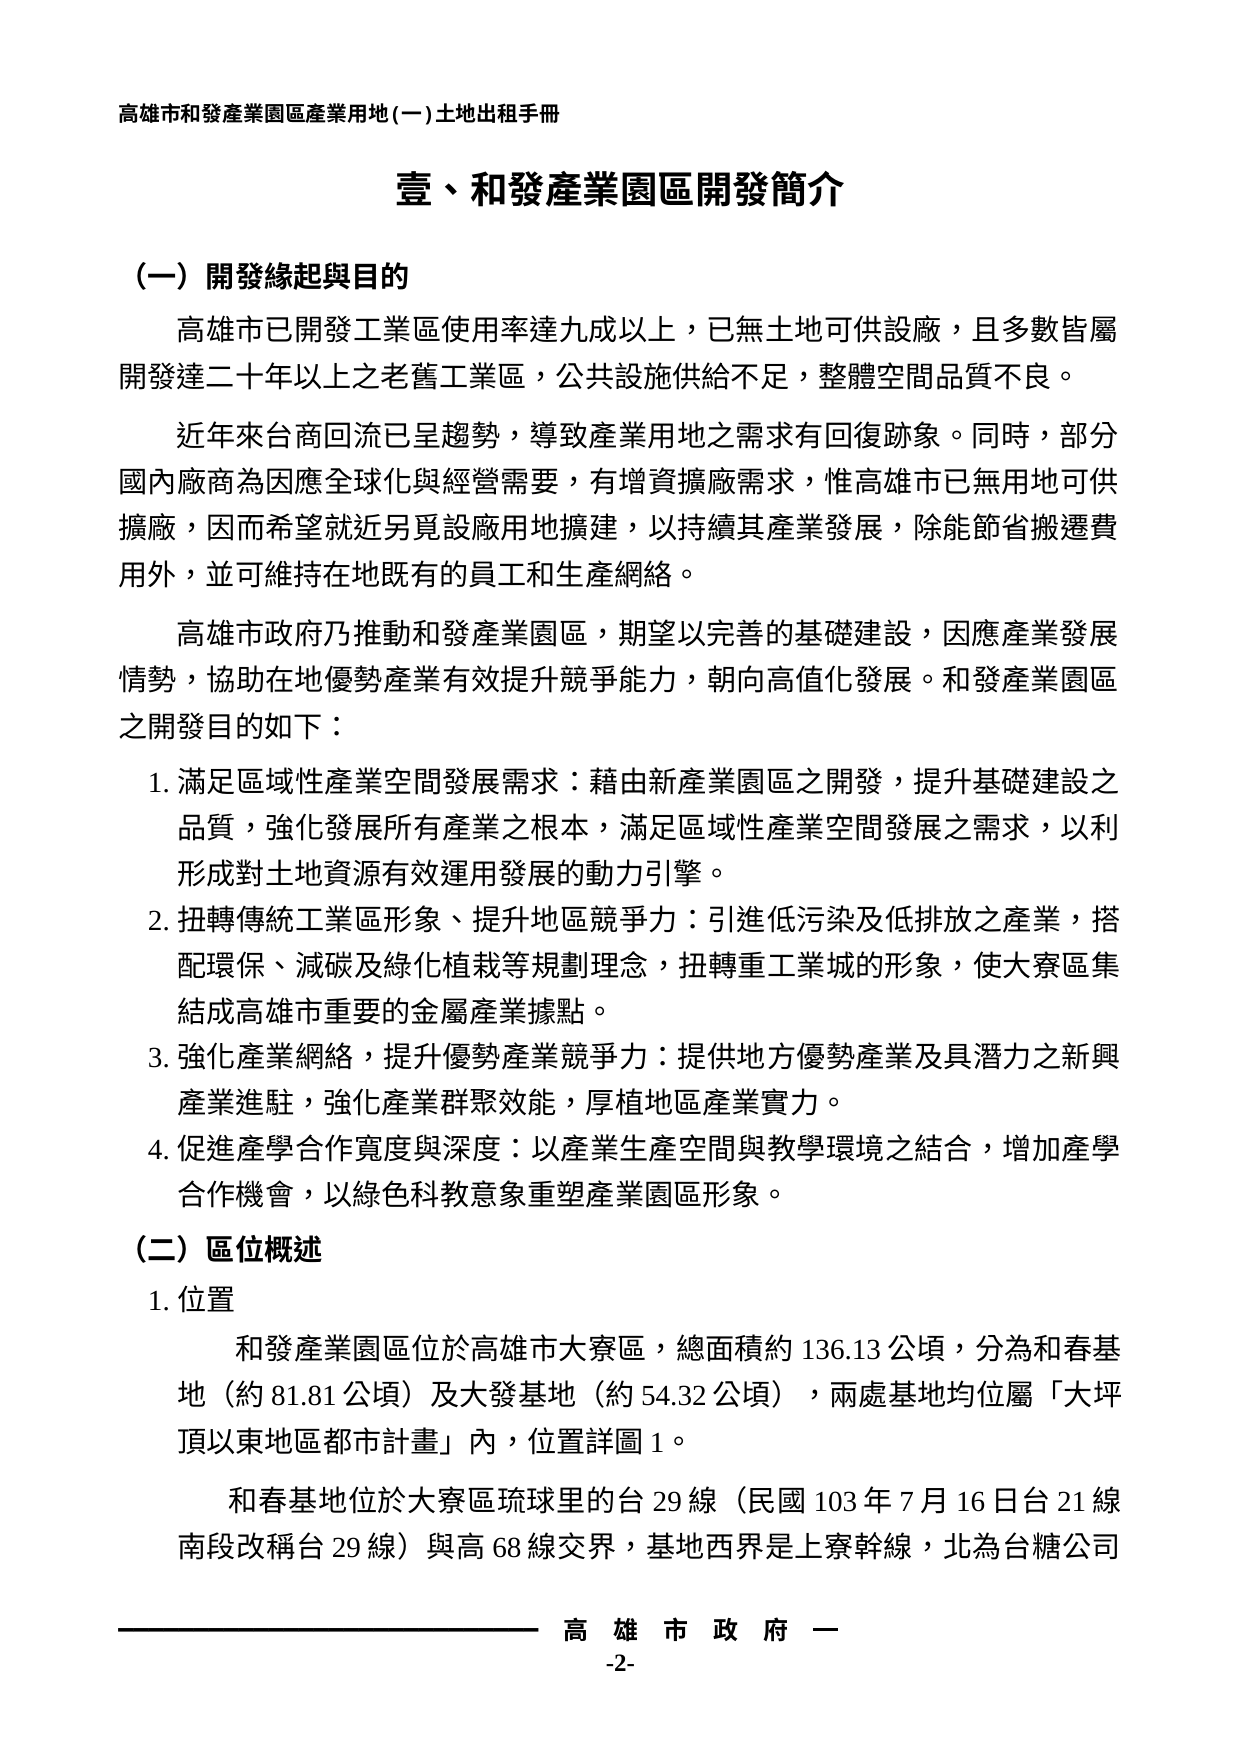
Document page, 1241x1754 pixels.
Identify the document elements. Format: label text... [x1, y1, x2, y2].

text 和發產業園區位於高雄市大寮區，總面積約136.13公頃，分為和春基地（約81.81公頃）及大發基地（約54.32公頃），兩處基地均位屬「大坪頂以東地區都市計畫」內，位置詳圖1。 [177, 1326, 1122, 1461]
subtitle 扭轉傳統工業區形象、提升地區競爭力：引進低污染及低排放之產業，搭配環保、減碳及綠化植栽等規劃理念，扭轉重工業城的形象，使大寮區集結成高雄市重要的金屬產業據點。 [148, 894, 1122, 1031]
text 高雄市政府乃推動和發產業園區，期望以完善的基礎建設，因應產業發展情勢，協助在地優勢產業有效提升競爭能力，朝向高值化發展。和發產業園區之開發目的如下： [118, 611, 1122, 746]
text 和春基地位於大寮區琉球里的台29線（民國103年7月16日台21線南段改稱台29線）與高68線交界，基地西界是上寮幹線，北為台糖公司 [177, 1477, 1122, 1566]
text 高雄市已開發工業區使用率達九成以上，已無土地可供設廠，且多數皆屬開發達二十年以上之老舊工業區，公共設施供給不足，整體空間品質不良。 [118, 307, 1122, 396]
subtitle 位置 [148, 1273, 1122, 1319]
subtitle 促進產學合作寬度與深度：以產業生產空間與教學環境之結合，增加產學合作機會，以綠色科教意象重塑產業園區形象。 [148, 1123, 1122, 1214]
subtitle （一）開發緣起與目的 [118, 254, 1122, 296]
subtitle 壹、和發產業園區開發簡介 [118, 160, 1122, 214]
subtitle （二）區位概述 [118, 1227, 1122, 1269]
text 近年來台商回流已呈趨勢，導致產業用地之需求有回復跡象。同時，部分國內廠商為因應全球化與經營需要，有增資擴廠需求，惟高雄市已無用地可供擴廠，因而希望就近另覓設廠用地擴建，以持續其產業發展，除能節省搬遷費用外，並可維持在地既有的員工和生產網絡。 [118, 412, 1122, 594]
subtitle 強化產業網絡，提升優勢產業競爭力：提供地方優勢產業及具潛力之新興產業進駐，強化產業群聚效能，厚植地區產業實力。 [148, 1031, 1122, 1123]
subtitle 滿足區域性產業空間發展需求：藉由新產業園區之開發，提升基礎建設之品質，強化發展所有產業之根本，滿足區域性產業空間發展之需求，以利形成對土地資源有效運用發展的動力引擎。 [148, 756, 1122, 894]
